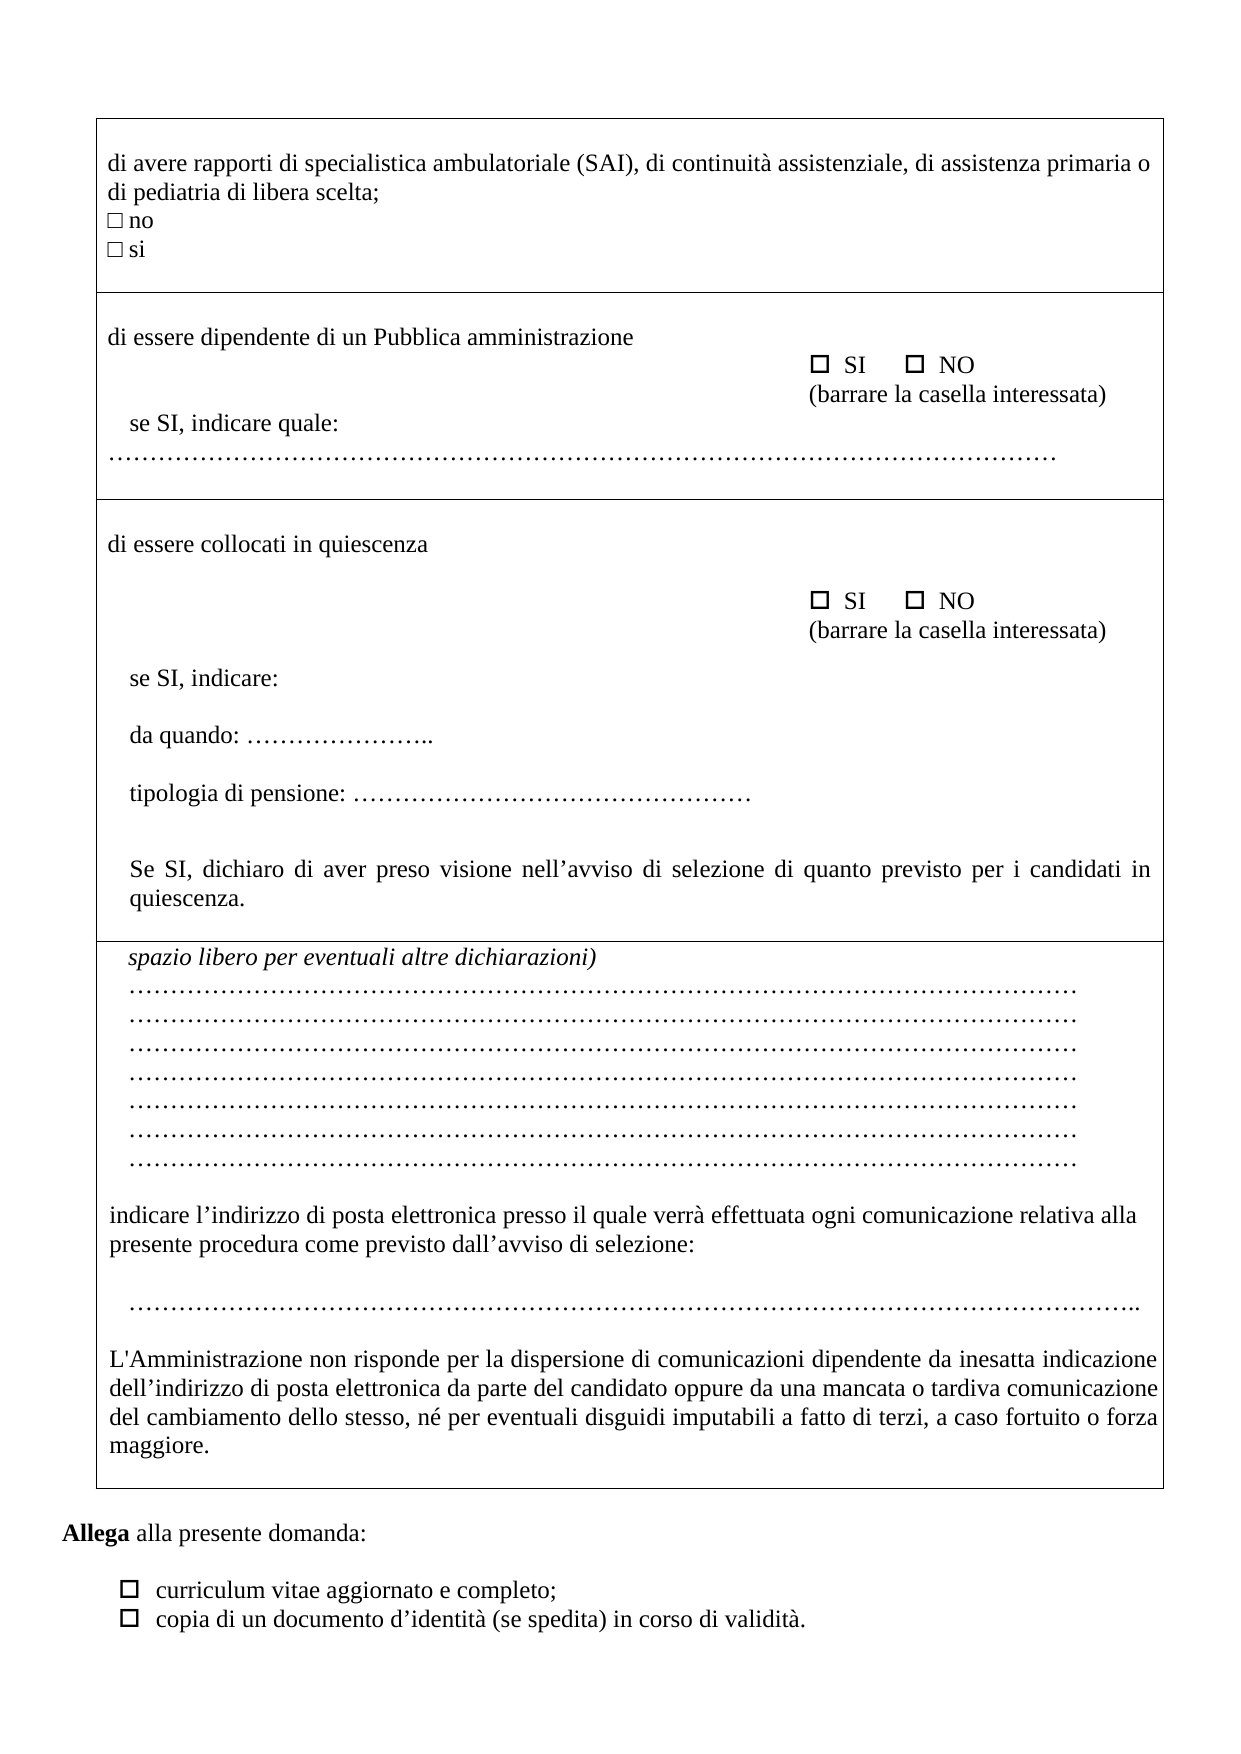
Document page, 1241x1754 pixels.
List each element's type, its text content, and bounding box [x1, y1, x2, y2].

table_cell di essere dipendente di un Pubblica amministrazione  SI  NO (barrare la casella interessata) se SI, indicare quale: …………………………………………………………………………………………………… [97, 293, 1163, 499]
text Allega alla presente domanda: [62, 1518, 1149, 1547]
table_cell [73, 118, 96, 292]
table_cell di avere rapporti di specialistica ambulatoriale (SAI), di continuità assistenziale, di assistenza primaria o di pediatria di libera scelta; □ no □ si [97, 119, 1163, 292]
table_cell [73, 941, 96, 1488]
table_cell [73, 499, 96, 941]
list curriculum vitae aggiornato e completo; [118, 1575, 1149, 1604]
table_cell di essere collocati in quiescenza  SI  NO (barrare la casella interessata) se SI, indicare: da quando: ………………….. tipologia di pensione: ………………………………………… Se SI, dichiaro di aver preso visione nell’avviso di selezione di quanto previsto per i candidati in quiescenza. [97, 500, 1163, 941]
list copia di un documento d’identità (se spedita) in corso di validità. [118, 1604, 1149, 1633]
table_cell [73, 292, 96, 499]
table_cell spazio libero per eventuali altre dichiarazioni) …………………………………………………………………………………………………… …………………………………………………………………………………………………… …………………………………………………………………………………………………… …………………………………………………………………………………………………… …………………………………………………………………………………………………… …………………………………………………………………………………………………… …………………………………………………………………………………………………… indicare l’indirizzo di posta elettronica presso il quale verrà effettuata ogni comunicazione relativa alla presente procedura come previsto dall’avviso di selezione: ………………………………………………………………………………………………………….. L'Amministrazione non risponde per la dispersione di comunicazioni dipendente da inesatta indicazione dell’indirizzo di posta elettronica da parte del candidato oppure da una mancata o tardiva comunicazione del cambiamento dello stesso, né per eventuali disguidi imputabili a fatto di terzi, a caso fortuito o forza maggiore. [97, 942, 1163, 1488]
